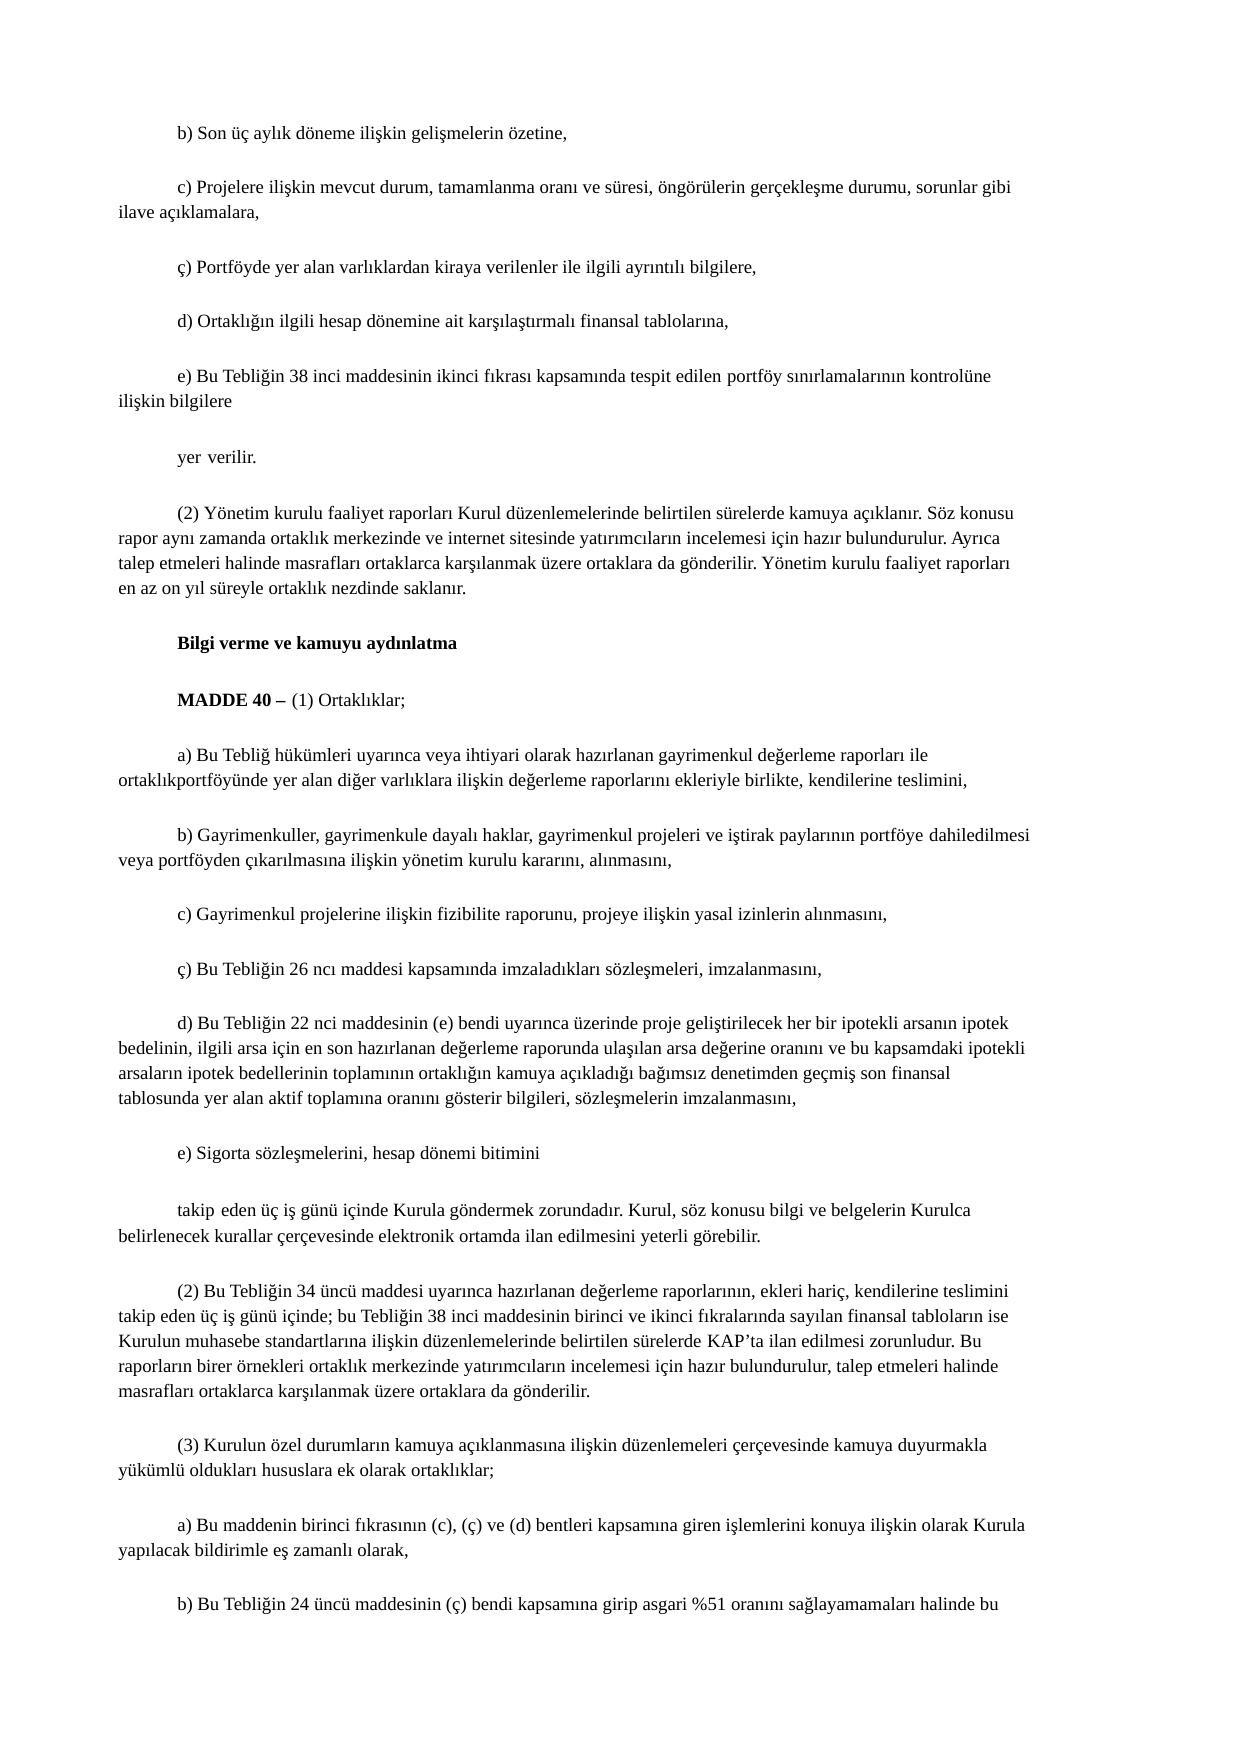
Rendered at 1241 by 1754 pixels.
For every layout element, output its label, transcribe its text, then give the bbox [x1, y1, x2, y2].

table_cell b) Son üç aylık döneme ilişkin gelişmelerin özetine, c) Projelere ilişkin mevcut durum, tamamlanma oranı ve süresi, öngörülerin gerçekleşme durumu, sorunlar gibi ilave açıklamalara, ç) Portföyde yer alan varlıklardan kiraya verilenler ile ilgili ayrıntılı bilgilere, d) Ortaklığın ilgili hesap dönemine ait karşılaştırmalı finansal tablolarına, e) Bu Tebliğin 38 inci maddesinin ikinci fıkrası kapsamında tespit edilen portföy sınırlamalarının kontrolüne ilişkin bilgilere yer verilir. (2) Yönetim kurulu faaliyet raporları Kurul düzenlemelerinde belirtilen sürelerde kamuya açıklanır. Söz konusu rapor aynı zamanda ortaklık merkezinde ve internet sitesinde yatırımcıların incelemesi için hazır bulundurulur. Ayrıca talep etmeleri halinde masrafları ortaklarca karşılanmak üzere ortaklara da gönderilir. Yönetim kurulu faaliyet raporları en az on yıl süreyle ortaklık nezdinde saklanır. Bilgi verme ve kamuyu aydınlatma MADDE 40 – (1) Ortaklıklar; a) Bu Tebliğ hükümleri uyarınca veya ihtiyari olarak hazırlanan gayrimenkul değerleme raporları ile ortaklıkportföyünde yer alan diğer varlıklara ilişkin değerleme raporlarını ekleriyle birlikte, kendilerine teslimini, b) Gayrimenkuller, gayrimenkule dayalı haklar, gayrimenkul projeleri ve iştirak paylarının portföye dahiledilmesi veya portföyden çıkarılmasına ilişkin yönetim kurulu kararını, alınmasını, c) Gayrimenkul projelerine ilişkin fizibilite raporunu, projeye ilişkin yasal izinlerin alınmasını, ç) Bu Tebliğin 26 ncı maddesi kapsamında imzaladıkları sözleşmeleri, imzalanmasını, d) Bu Tebliğin 22 nci maddesinin (e) bendi uyarınca üzerinde proje geliştirilecek her bir ipotekli arsanın ipotek bedelinin, ilgili arsa için en son hazırlanan değerleme raporunda ulaşılan arsa değerine oranını ve bu kapsamdaki ipotekli arsaların ipotek bedellerinin toplamının ortaklığın kamuya açıkladığı bağımsız denetimden geçmiş son finansal tablosunda yer alan aktif toplamına oranını gösterir bilgileri, sözleşmelerin imzalanmasını, e) Sigorta sözleşmelerini, hesap dönemi bitimini takip eden üç iş günü içinde Kurula göndermek zorundadır. Kurul, söz konusu bilgi ve belgelerin Kurulca belirlenecek kurallar çerçevesinde elektronik ortamda ilan edilmesini yeterli görebilir. (2) Bu Tebliğin 34 üncü maddesi uyarınca hazırlanan değerleme raporlarının, ekleri hariç, kendilerine teslimini takip eden üç iş günü içinde; bu Tebliğin 38 inci maddesinin birinci ve ikinci fıkralarında sayılan finansal tabloların ise Kurulun muhasebe standartlarına ilişkin düzenlemelerinde belirtilen sürelerde KAP’ta ilan edilmesi zorunludur. Bu raporların birer örnekleri ortaklık merkezinde yatırımcıların incelemesi için hazır bulundurulur, talep etmeleri halinde masrafları ortaklarca karşılanmak üzere ortaklara da gönderilir. (3) Kurulun özel durumların kamuya açıklanmasına ilişkin düzenlemeleri çerçevesinde kamuya duyurmakla yükümlü oldukları hususlara ek olarak ortaklıklar; a) Bu maddenin birinci fıkrasının (c), (ç) ve (d) bentleri kapsamına giren işlemlerini konuya ilişkin olarak Kurula yapılacak bildirimle eş zamanlı olarak, b) Bu Tebliğin 24 üncü maddesinin (ç) bendi kapsamına girip asgari %51 oranını sağlayamamaları halinde bu [118, 118, 1034, 1614]
